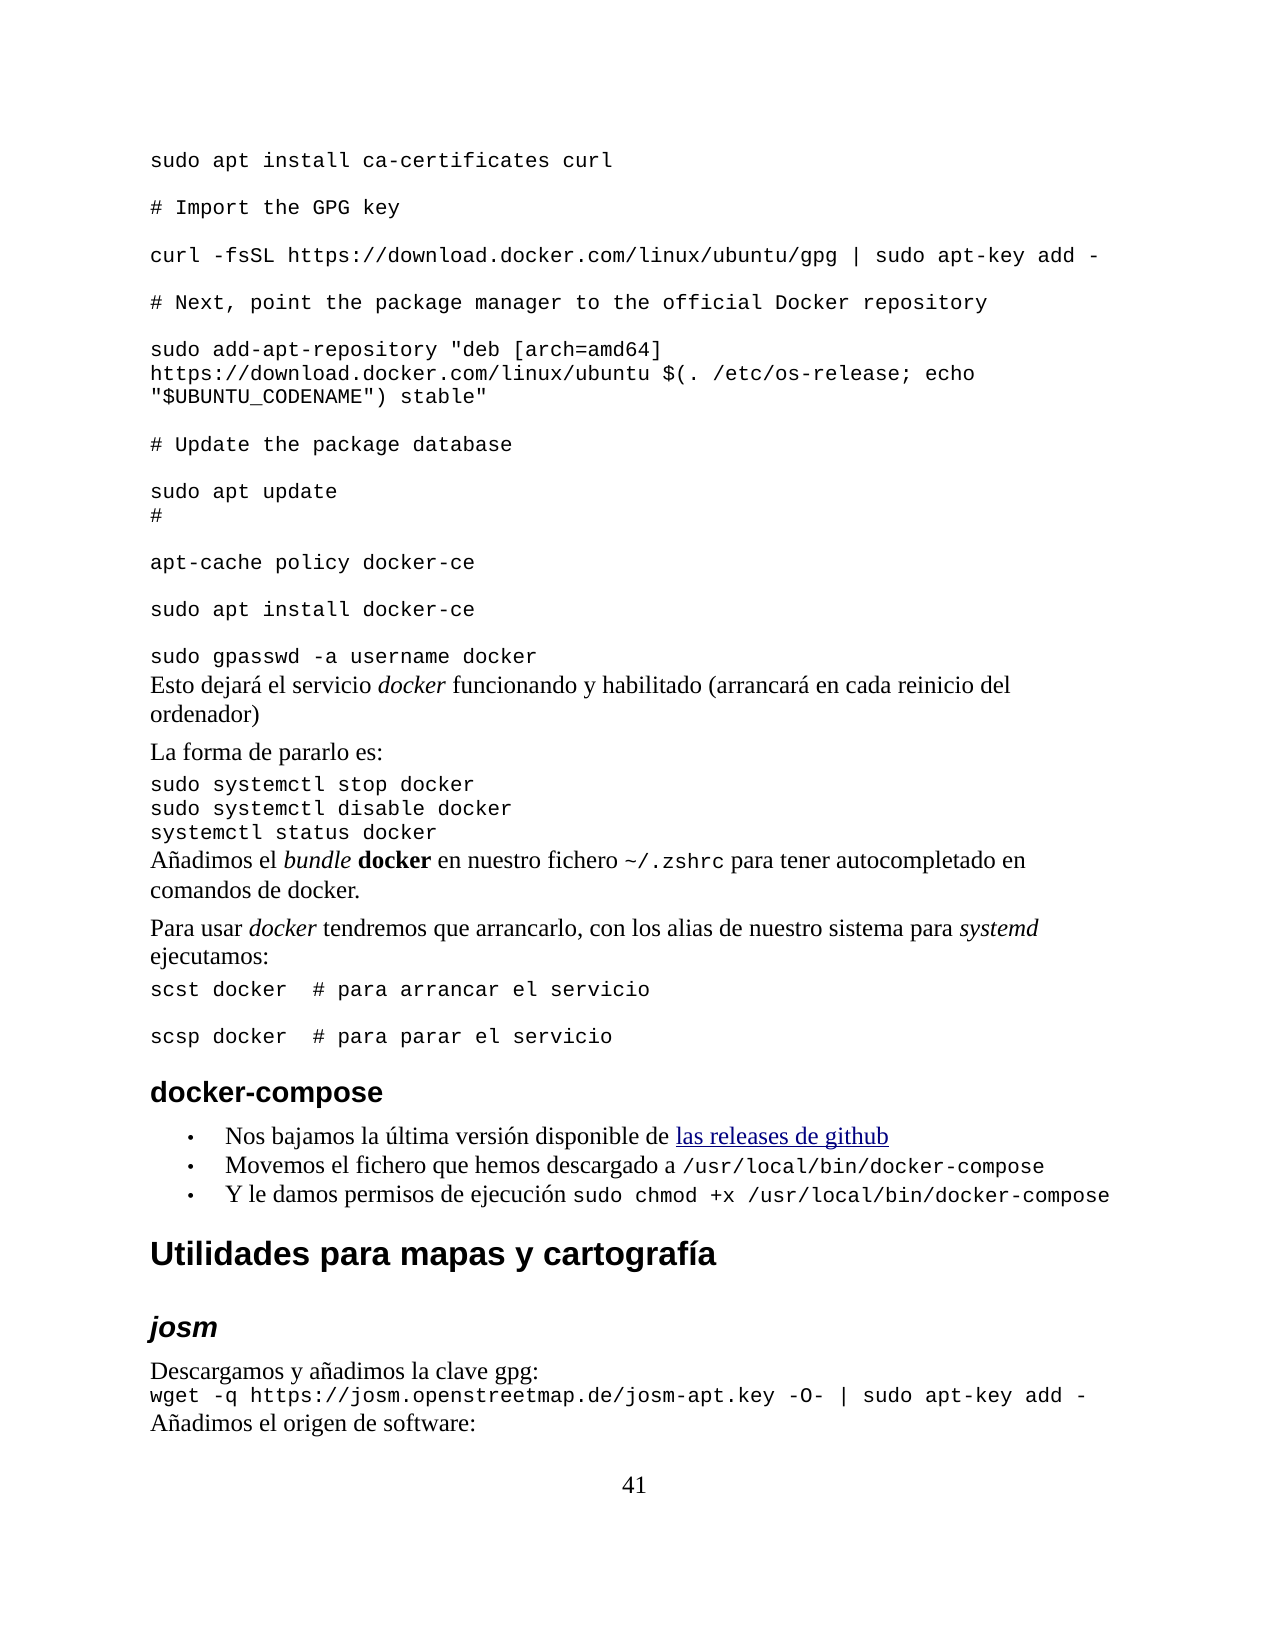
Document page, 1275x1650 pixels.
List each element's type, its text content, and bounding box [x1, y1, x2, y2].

text curl -fsSL https://download.docker.com/linux/ubuntu/gpg | sudo apt-key add - [150, 244, 1125, 268]
list Movemos el fichero que hemos descargado a /usr/local/bin/docker-compose [187, 1150, 1125, 1179]
text # [150, 505, 1125, 528]
text apt-cache policy docker-ce [150, 552, 1125, 576]
subtitle josm [150, 1310, 1125, 1344]
subtitle Utilidades para mapas y cartografía [150, 1234, 1125, 1273]
text Para usar docker tendremos que arrancarlo, con los alias de nuestro sistema para systemd ejecutamos: [150, 913, 1125, 970]
text # Update the package database [150, 434, 1125, 457]
text # Import the GPG key [150, 197, 1125, 221]
text systemctl status docker [150, 822, 1125, 845]
text sudo gpasswd -a username docker [150, 647, 1125, 670]
subtitle docker-compose [150, 1075, 1125, 1108]
text sudo add-apt-repository "deb [arch=amd64] https://download.docker.com/linux/ubuntu $(. /etc/os-release; echo "$UBUNTU_CODENAME") stable" [150, 339, 1125, 410]
text # Next, point the package manager to the official Docker repository [150, 292, 1125, 316]
list Nos bajamos la última versión disponible de las releases de github [187, 1121, 1125, 1150]
text scst docker # para arrancar el servicio [150, 979, 1125, 1003]
text Esto dejará el servicio docker funcionando y habilitado (arrancará en cada reinicio del ordenador) [150, 670, 1125, 728]
text sudo systemctl stop docker [150, 774, 1125, 798]
text scsp docker # para parar el servicio [150, 1026, 1125, 1050]
text Descargamos y añadimos la clave gpg: [150, 1356, 1125, 1385]
text Añadimos el origen de software: [150, 1408, 1125, 1437]
list Y le damos permisos de ejecución sudo chmod +x /usr/local/bin/docker-compose [187, 1179, 1125, 1209]
text sudo apt update [150, 481, 1125, 505]
text wget -q https://josm.openstreetmap.de/josm-apt.key -O- | sudo apt-key add - [150, 1385, 1125, 1408]
text sudo apt install docker-ce [150, 599, 1125, 623]
text La forma de pararlo es: [150, 737, 1125, 765]
text Añadimos el bundle docker en nuestro fichero ~/.zshrc para tener autocompletado en comandos de docker. [150, 845, 1125, 904]
text sudo systemctl disable docker [150, 798, 1125, 822]
text sudo apt install ca-certificates curl [150, 150, 1125, 174]
